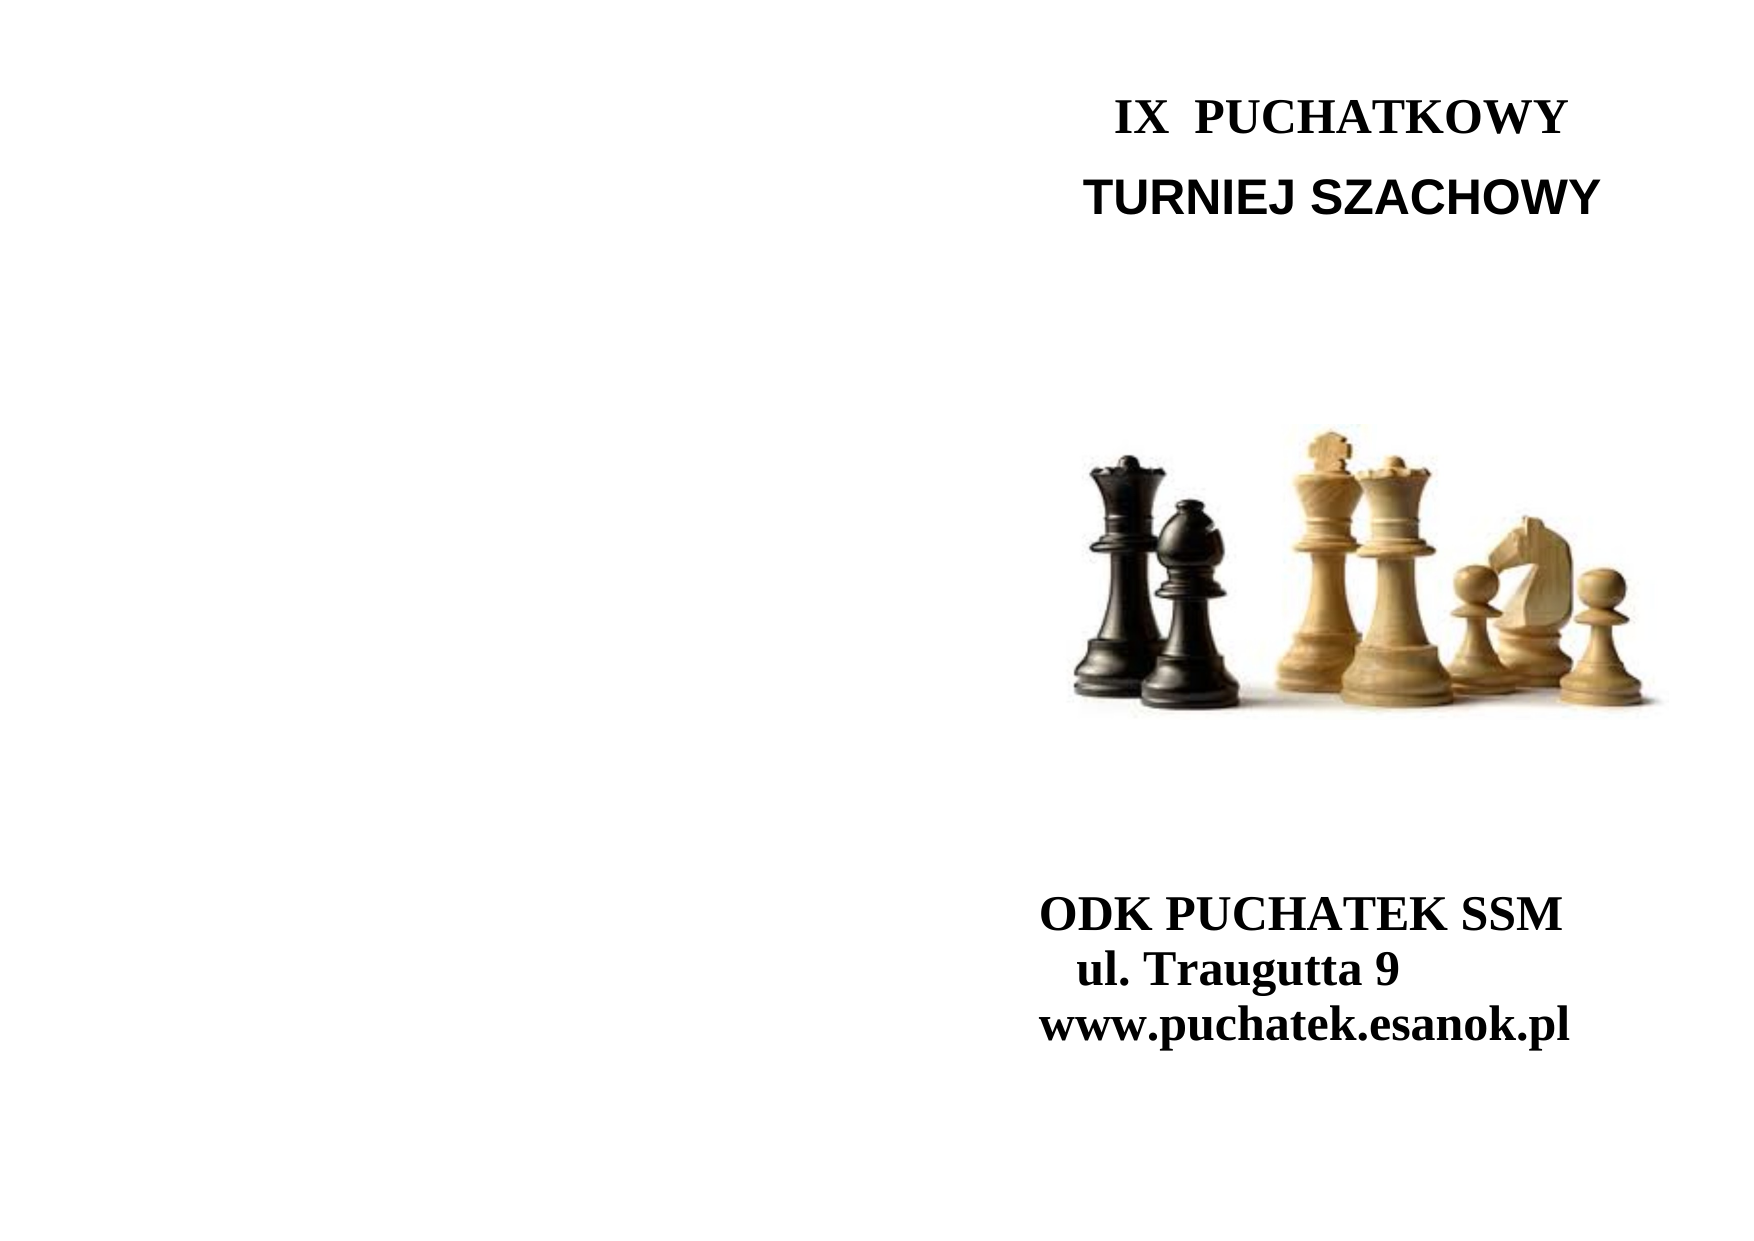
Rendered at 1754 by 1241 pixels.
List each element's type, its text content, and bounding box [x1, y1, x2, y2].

subtitle www.puchatek.esanok.pl [89, 996, 1665, 1051]
title IX PUCHATKOWY [89, 89, 1665, 144]
subtitle ul. Traugutta 9 [89, 941, 1665, 996]
picture [1035, 424, 1670, 720]
subtitle TURNIEJ SZACHOWY [89, 169, 1665, 224]
subtitle ODK PUCHATEK SSM [89, 886, 1665, 941]
